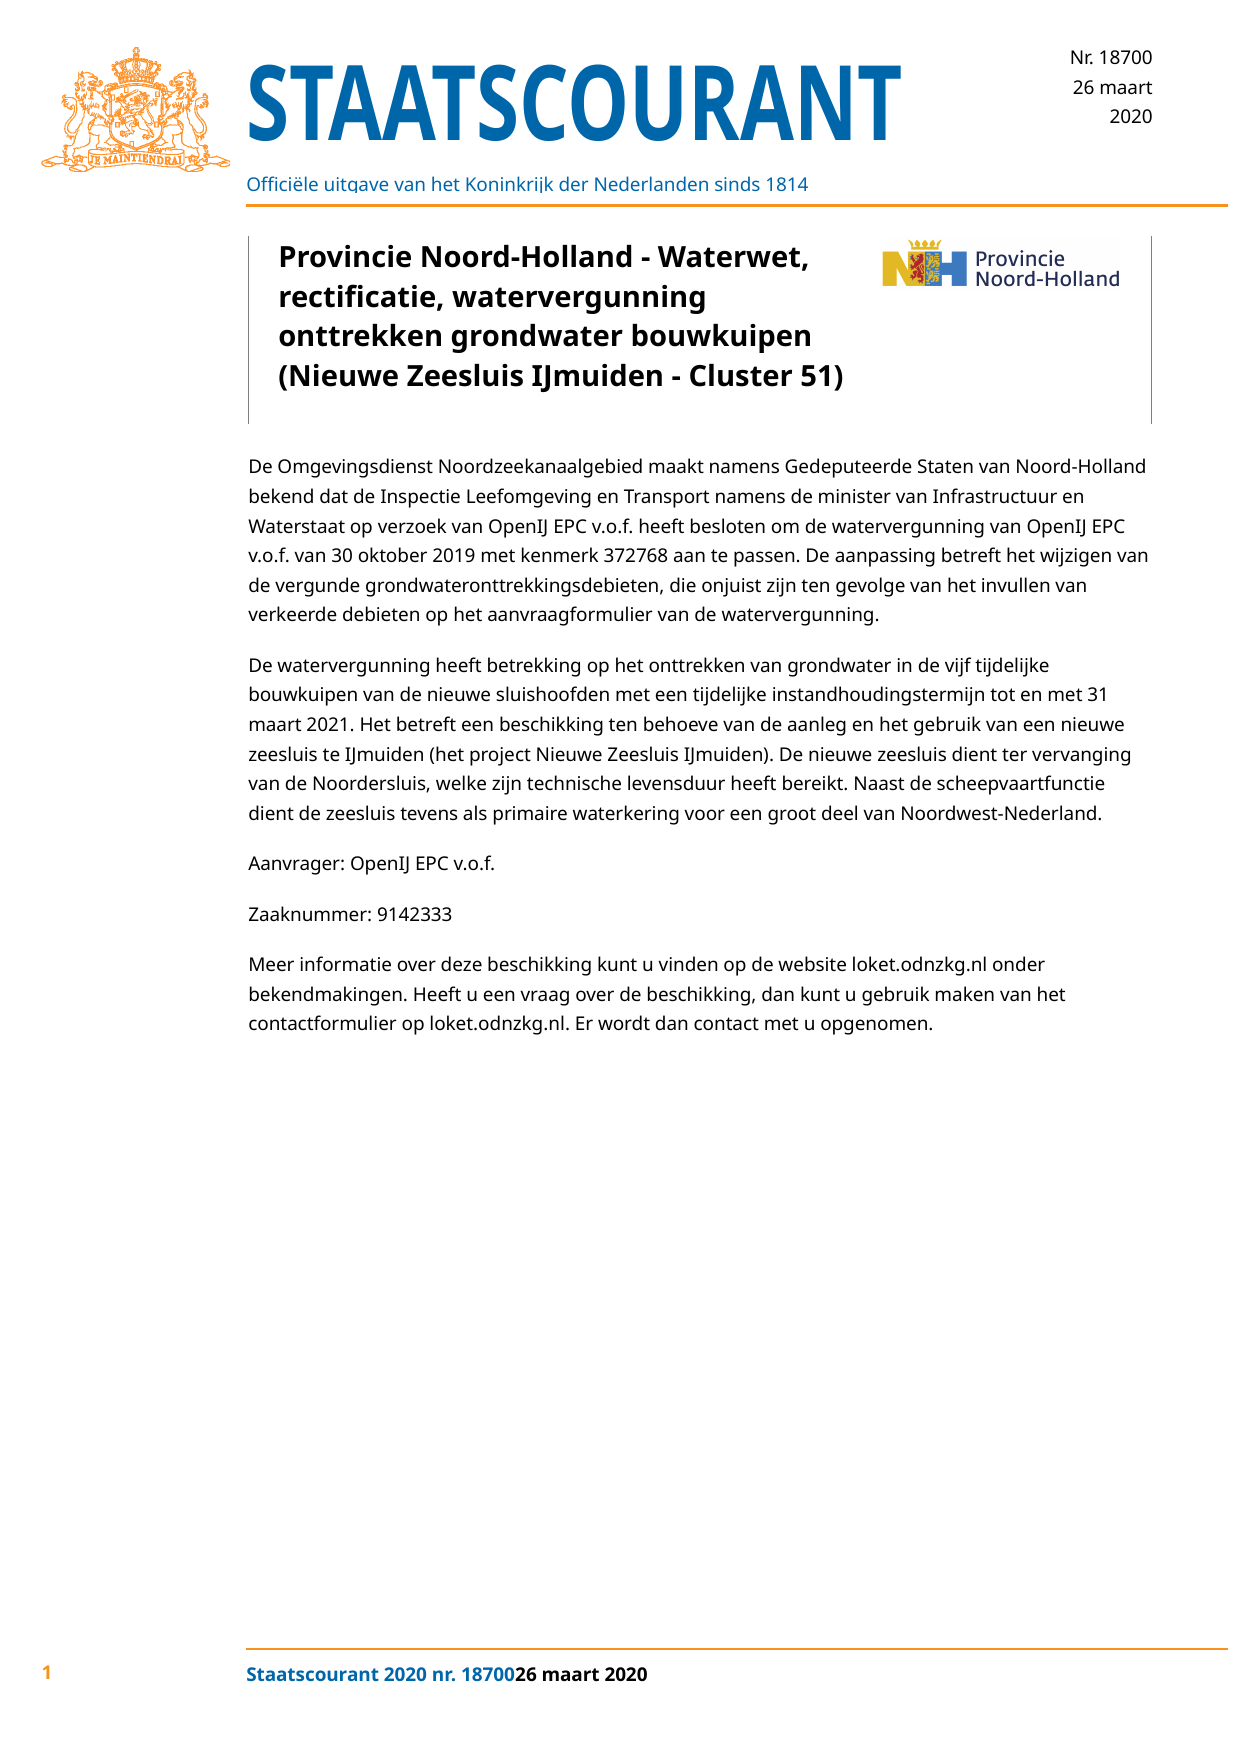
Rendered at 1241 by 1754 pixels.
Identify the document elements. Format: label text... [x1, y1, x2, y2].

text De Omgevingsdienst Noordzeekanaalgebied maakt namens Gedeputeerde Staten van Noord-Holland bekend dat de Inspectie Leefomgeving en Transport namens de minister van Infrastructuur en Waterstaat op verzoek van OpenIJ EPC v.o.f. heeft besloten om de watervergunning van OpenIJ EPC v.o.f. van 30 oktober 2019 met kenmerk 372768 aan te passen. De aanpassing betreft het wijzigen van de vergunde grondwateronttrekkingsdebieten, die onjuist zijn ten gevolge van het invullen van verkeerde debieten op het aanvraagformulier van de watervergunning. [248, 454, 1152, 627]
picture [882, 236, 1119, 291]
text Meer informatie over deze beschikking kunt u vinden op de website loket.odnzkg.nl onder bekendmakingen. Heeft u een vraag over de beschikking, dan kunt u gebruik maken van het contactformulier op loket.odnzkg.nl. Er wordt dan contact met u opgenomen. [248, 951, 1152, 1036]
table_header Provincie Noord-Holland - Waterwet, rectificatie, watervergunning onttrekken grondwater bouwkuipen (Nieuwe Zeesluis IJmuiden - Cluster 51) [249, 236, 850, 424]
table_header [850, 236, 1151, 424]
text De watervergunning heeft betrekking op het onttrekken van grondwater in de vijf tijdelijke bouwkuipen van de nieuwe sluishoofden met een tijdelijke instandhoudingstermijn tot en met 31 maart 2021. Het betreft een beschikking ten behoeve van de aanleg en het gebruik van een nieuwe zeesluis te IJmuiden (het project Nieuwe Zeesluis IJmuiden). De nieuwe zeesluis dient ter vervanging van de Noordersluis, welke zijn technische levensduur heeft bereikt. Naast de scheepvaartfunctie dient de zeesluis tevens als primaire waterkering voor een groot deel van Noordwest-Nederland. [248, 652, 1152, 826]
text Zaaknummer: 9142333 [248, 901, 1152, 926]
text Aanvrager: OpenIJ EPC v.o.f. [248, 850, 1152, 876]
picture [41, 47, 231, 172]
